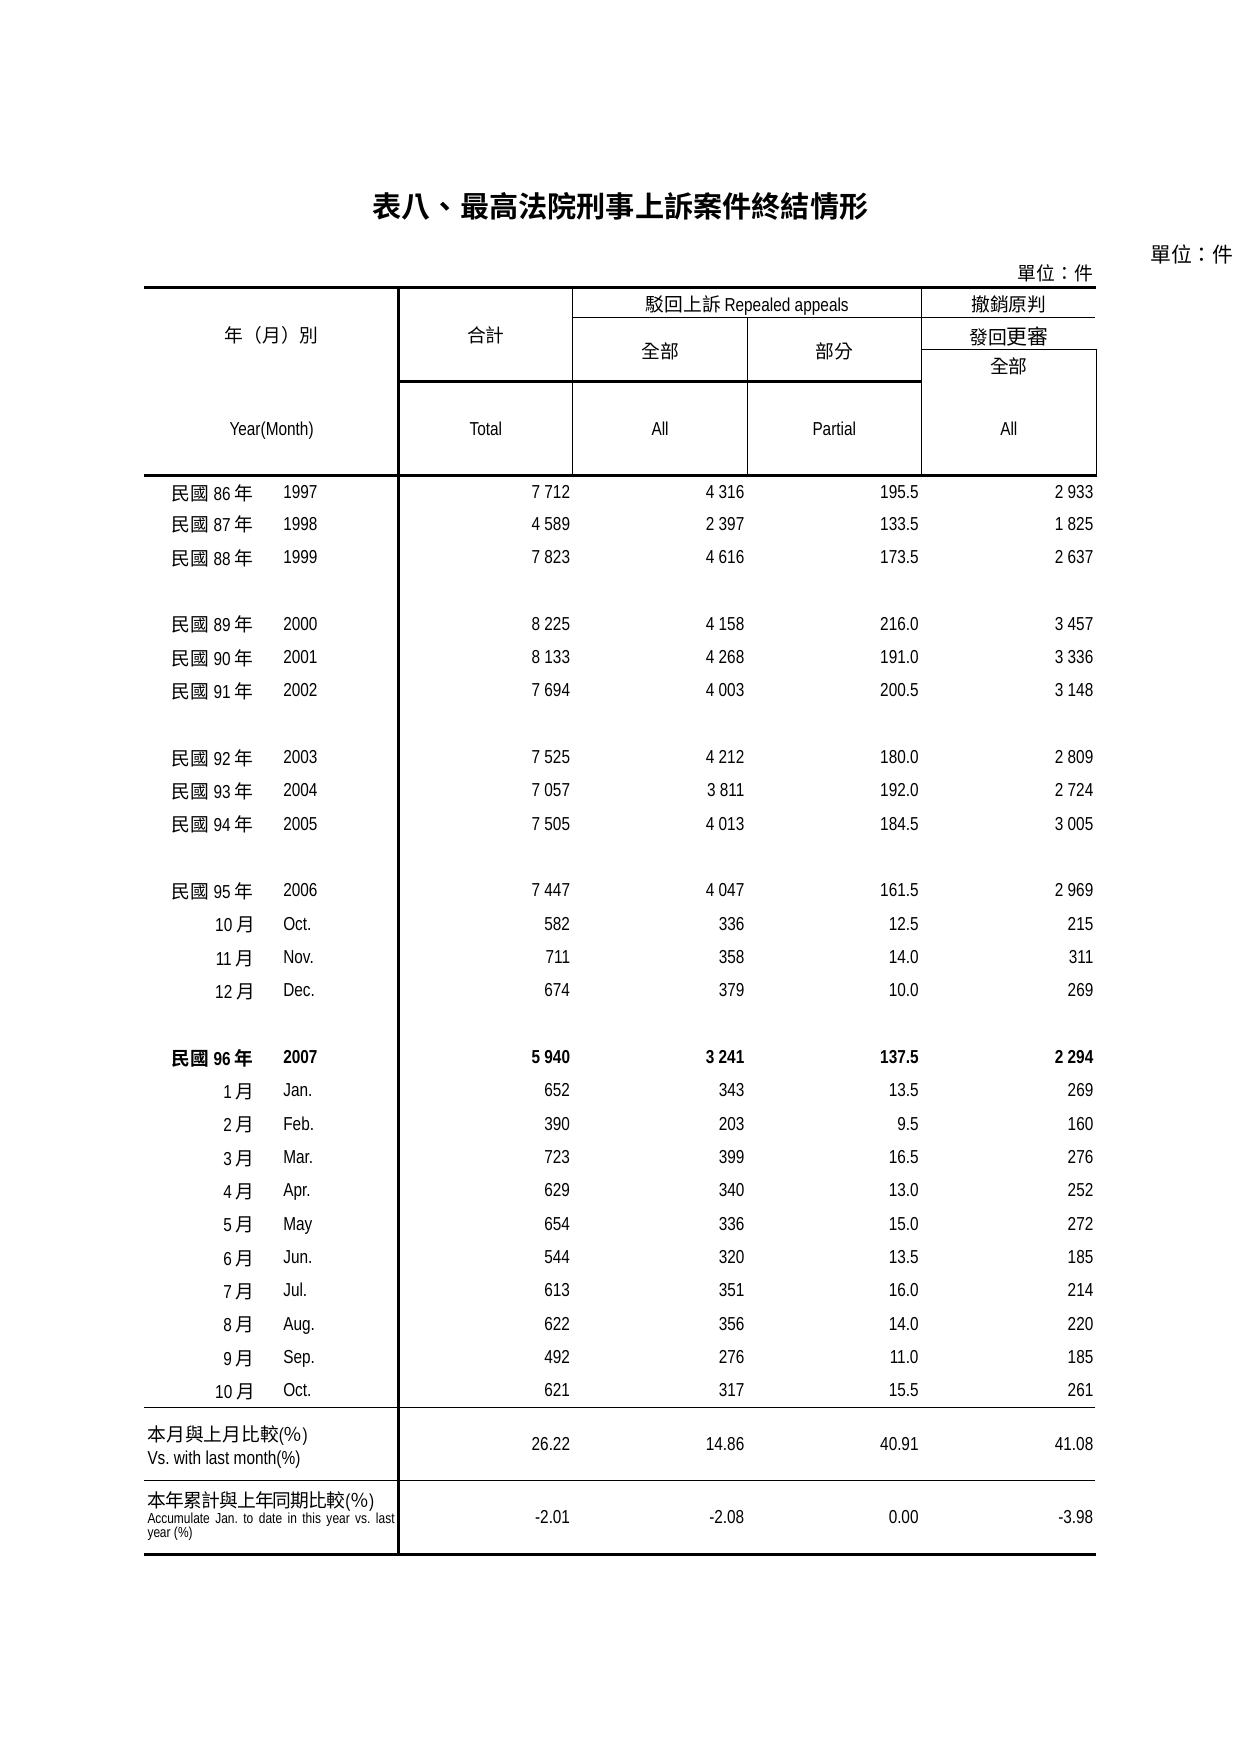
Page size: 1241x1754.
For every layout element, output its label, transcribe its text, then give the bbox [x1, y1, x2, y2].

table_cell 9月 [144, 1340, 280, 1373]
table_cell 2 397 [573, 507, 747, 540]
table_cell [280, 574, 397, 607]
table_cell 160 [921, 1107, 1096, 1140]
table_cell 40.91 [747, 1408, 921, 1480]
table_cell 3 241 [573, 1040, 747, 1073]
table_cell 13.5 [747, 1074, 921, 1107]
table_cell 674 [400, 974, 573, 1007]
table_cell 10月 [144, 1374, 280, 1407]
table_cell 7 823 [400, 540, 573, 573]
table_cell Oct. [280, 907, 397, 940]
table_cell 16.5 [747, 1140, 921, 1173]
table_cell 1 825 [921, 507, 1096, 540]
table_cell 1999 [280, 540, 397, 573]
table_cell [280, 840, 397, 873]
table_cell 379 [573, 974, 747, 1007]
table_cell 7 447 [400, 874, 573, 907]
table_cell 26.22 [400, 1408, 573, 1480]
table_cell 582 [400, 907, 573, 940]
text 單位：件 [148, 259, 1092, 286]
table_cell 276 [921, 1140, 1096, 1173]
table_cell [573, 1007, 747, 1040]
table_cell 173.5 [747, 540, 921, 573]
table_cell 2 933 [921, 477, 1096, 507]
table_cell Oct. [280, 1374, 397, 1407]
table_cell 2004 [280, 774, 397, 807]
table_cell 民國 87年 [144, 507, 280, 540]
table_cell 220 [921, 1307, 1096, 1340]
table_cell Year(Month) [144, 380, 397, 473]
table_header 撤銷原判 [922, 289, 1096, 317]
table_cell [747, 1007, 921, 1040]
table_cell 5 940 [400, 1040, 573, 1073]
table_cell 2001 [280, 640, 397, 673]
table_cell 4 047 [573, 874, 747, 907]
table_cell 351 [573, 1274, 747, 1307]
table_cell 356 [573, 1307, 747, 1340]
table_cell 613 [400, 1274, 573, 1307]
text 表八、最高法院刑事上訴案件終結情形 [148, 183, 1092, 225]
table_cell 652 [400, 1074, 573, 1107]
table_cell 137.5 [747, 1040, 921, 1073]
table_cell Apr. [280, 1174, 397, 1207]
table_header 年（月）別 [144, 289, 397, 380]
table_cell [573, 840, 747, 873]
table_cell 203 [573, 1107, 747, 1140]
table_cell 7 057 [400, 774, 573, 807]
table_cell 2 724 [921, 774, 1096, 807]
table_cell [921, 840, 1096, 873]
table_cell 336 [573, 1207, 747, 1240]
table_cell 4 013 [573, 807, 747, 840]
table_cell 133.5 [747, 507, 921, 540]
table_cell 2003 [280, 740, 397, 773]
text 單位：件 [1150, 239, 1240, 264]
table_cell 本年累計與上年同期比較(％) Accumulate Jan. to date in this year vs. last year (%) [144, 1481, 397, 1553]
table_cell 10.0 [747, 974, 921, 1007]
table_cell 7 505 [400, 807, 573, 840]
table_cell Aug. [280, 1307, 397, 1340]
text [1150, 264, 1240, 271]
table_cell 621 [400, 1374, 573, 1407]
table_cell 544 [400, 1240, 573, 1273]
table_cell 民國 90年 [144, 640, 280, 673]
table_cell Jul. [280, 1274, 397, 1307]
table_cell 8月 [144, 1307, 280, 1340]
table_cell 3 811 [573, 774, 747, 807]
table_cell [747, 840, 921, 873]
table_cell 民國 92年 [144, 740, 280, 773]
table_cell 2 294 [921, 1040, 1096, 1073]
table_cell 全部 [573, 318, 747, 380]
table_cell All [573, 383, 747, 473]
table_cell 272 [921, 1207, 1096, 1240]
table_cell 629 [400, 1174, 573, 1207]
table_cell 5月 [144, 1207, 280, 1240]
table_cell 723 [400, 1140, 573, 1173]
table_cell 320 [573, 1240, 747, 1273]
table_cell -3.98 [921, 1480, 1096, 1553]
table_cell 161.5 [747, 874, 921, 907]
table_cell 343 [573, 1074, 747, 1107]
table_cell 民國 95年 [144, 874, 280, 907]
table_cell 1月 [144, 1074, 280, 1107]
table_cell [400, 840, 573, 873]
table_cell 3 148 [921, 674, 1096, 707]
table_cell 民國 89年 [144, 607, 280, 640]
table_cell [400, 574, 573, 607]
table_cell 2000 [280, 607, 397, 640]
table_cell 8 225 [400, 607, 573, 640]
table_cell 本月與上月比較(％) Vs. with last month(%) [144, 1408, 397, 1480]
table_cell All [922, 380, 1096, 473]
table_cell 2月 [144, 1107, 280, 1140]
table_cell Mar. [280, 1140, 397, 1173]
table_cell 1998 [280, 507, 397, 540]
table_cell Partial [748, 383, 921, 473]
table_cell 10月 [144, 907, 280, 940]
table_cell 3月 [144, 1140, 280, 1173]
table_cell 2005 [280, 807, 397, 840]
table_cell Jun. [280, 1240, 397, 1273]
table_cell Total [400, 383, 572, 473]
table_cell 4 003 [573, 674, 747, 707]
table_cell [921, 574, 1096, 607]
table_cell 317 [573, 1374, 747, 1407]
table_cell 4 316 [573, 477, 747, 507]
table_cell Feb. [280, 1107, 397, 1140]
table_cell 民國 93年 [144, 774, 280, 807]
table_header 駁回上訴Repealed appeals [573, 289, 921, 317]
table_cell 184.5 [747, 807, 921, 840]
table_cell 民國 96年 [144, 1040, 280, 1073]
table_cell 3 457 [921, 607, 1096, 640]
table_cell 192.0 [747, 774, 921, 807]
table_cell 492 [400, 1340, 573, 1373]
table_cell 4 158 [573, 607, 747, 640]
table_cell 252 [921, 1174, 1096, 1207]
table_cell May [280, 1207, 397, 1240]
table_cell Dec. [280, 974, 397, 1007]
table_cell 269 [921, 1074, 1096, 1107]
table_cell 2007 [280, 1040, 397, 1073]
table_cell 12月 [144, 974, 280, 1007]
table_cell [921, 1007, 1096, 1040]
table_cell [280, 707, 397, 740]
table_cell 部分 [748, 318, 921, 380]
table_cell Jan. [280, 1074, 397, 1107]
table_cell 711 [400, 940, 573, 973]
text [1150, 231, 1240, 239]
table_cell 發回更審 [922, 317, 1096, 348]
table_cell 185 [921, 1240, 1096, 1273]
table_cell [573, 707, 747, 740]
table_cell 1997 [280, 477, 397, 507]
table_cell [144, 574, 280, 607]
table_cell 16.0 [747, 1274, 921, 1307]
table_cell 276 [573, 1340, 747, 1373]
table_cell 7 694 [400, 674, 573, 707]
table_cell [400, 707, 573, 740]
table_cell 全部 [922, 350, 1096, 380]
table_cell 195.5 [747, 477, 921, 507]
table_cell 8 133 [400, 640, 573, 673]
table_cell 261 [921, 1374, 1096, 1407]
table_cell [144, 707, 280, 740]
table_cell 214 [921, 1274, 1096, 1307]
table_cell 399 [573, 1140, 747, 1173]
table_cell 13.0 [747, 1174, 921, 1207]
table_cell 4 589 [400, 507, 573, 540]
table_cell 7 525 [400, 740, 573, 773]
table_cell 4 616 [573, 540, 747, 573]
table_cell 191.0 [747, 640, 921, 673]
table_cell 2 809 [921, 740, 1096, 773]
table_cell 6月 [144, 1240, 280, 1273]
table_cell 41.08 [921, 1407, 1096, 1480]
table_cell Nov. [280, 940, 397, 973]
table_cell 180.0 [747, 740, 921, 773]
table_cell 12.5 [747, 907, 921, 940]
table_cell 9.5 [747, 1107, 921, 1140]
table_cell [144, 1007, 280, 1040]
table_cell -2.01 [400, 1481, 573, 1553]
table_cell 3 336 [921, 640, 1096, 673]
table_cell 民國 94年 [144, 807, 280, 840]
table_cell [144, 840, 280, 873]
table_cell 340 [573, 1174, 747, 1207]
table_cell 15.0 [747, 1207, 921, 1240]
table_cell 2 637 [921, 540, 1096, 573]
table_cell 11.0 [747, 1340, 921, 1373]
table_cell 2 969 [921, 874, 1096, 907]
table_cell 0.00 [747, 1481, 921, 1553]
table_cell 民國 88年 [144, 540, 280, 573]
table_cell 622 [400, 1307, 573, 1340]
table_cell 654 [400, 1207, 573, 1240]
table_cell 15.5 [747, 1374, 921, 1407]
table_cell 4月 [144, 1174, 280, 1207]
table_cell [747, 707, 921, 740]
table_cell -2.08 [573, 1481, 747, 1553]
table_cell 14.86 [573, 1408, 747, 1480]
table_cell 民國 86年 [144, 477, 280, 507]
table_cell 13.5 [747, 1240, 921, 1273]
table_cell [573, 574, 747, 607]
table_cell 185 [921, 1340, 1096, 1373]
table_cell [747, 574, 921, 607]
table_cell [400, 1007, 573, 1040]
table_cell 269 [921, 974, 1096, 1007]
table_cell 200.5 [747, 674, 921, 707]
table_cell 311 [921, 940, 1096, 973]
table_cell 7 712 [400, 477, 573, 507]
table_cell 2006 [280, 874, 397, 907]
table_cell 4 268 [573, 640, 747, 673]
table_cell 11月 [144, 940, 280, 973]
table_cell [280, 1007, 397, 1040]
table_cell 14.0 [747, 940, 921, 973]
table_cell [921, 707, 1096, 740]
table_cell 民國 91年 [144, 674, 280, 707]
table_cell 215 [921, 907, 1096, 940]
table_cell 3 005 [921, 807, 1096, 840]
table_cell 2002 [280, 674, 397, 707]
table_cell 390 [400, 1107, 573, 1140]
table_header 合計 [400, 289, 572, 380]
table_cell 336 [573, 907, 747, 940]
table_cell 358 [573, 940, 747, 973]
table_cell 216.0 [747, 607, 921, 640]
table_cell Sep. [280, 1340, 397, 1373]
table_cell 14.0 [747, 1307, 921, 1340]
table_cell 7月 [144, 1274, 280, 1307]
table_cell 4 212 [573, 740, 747, 773]
